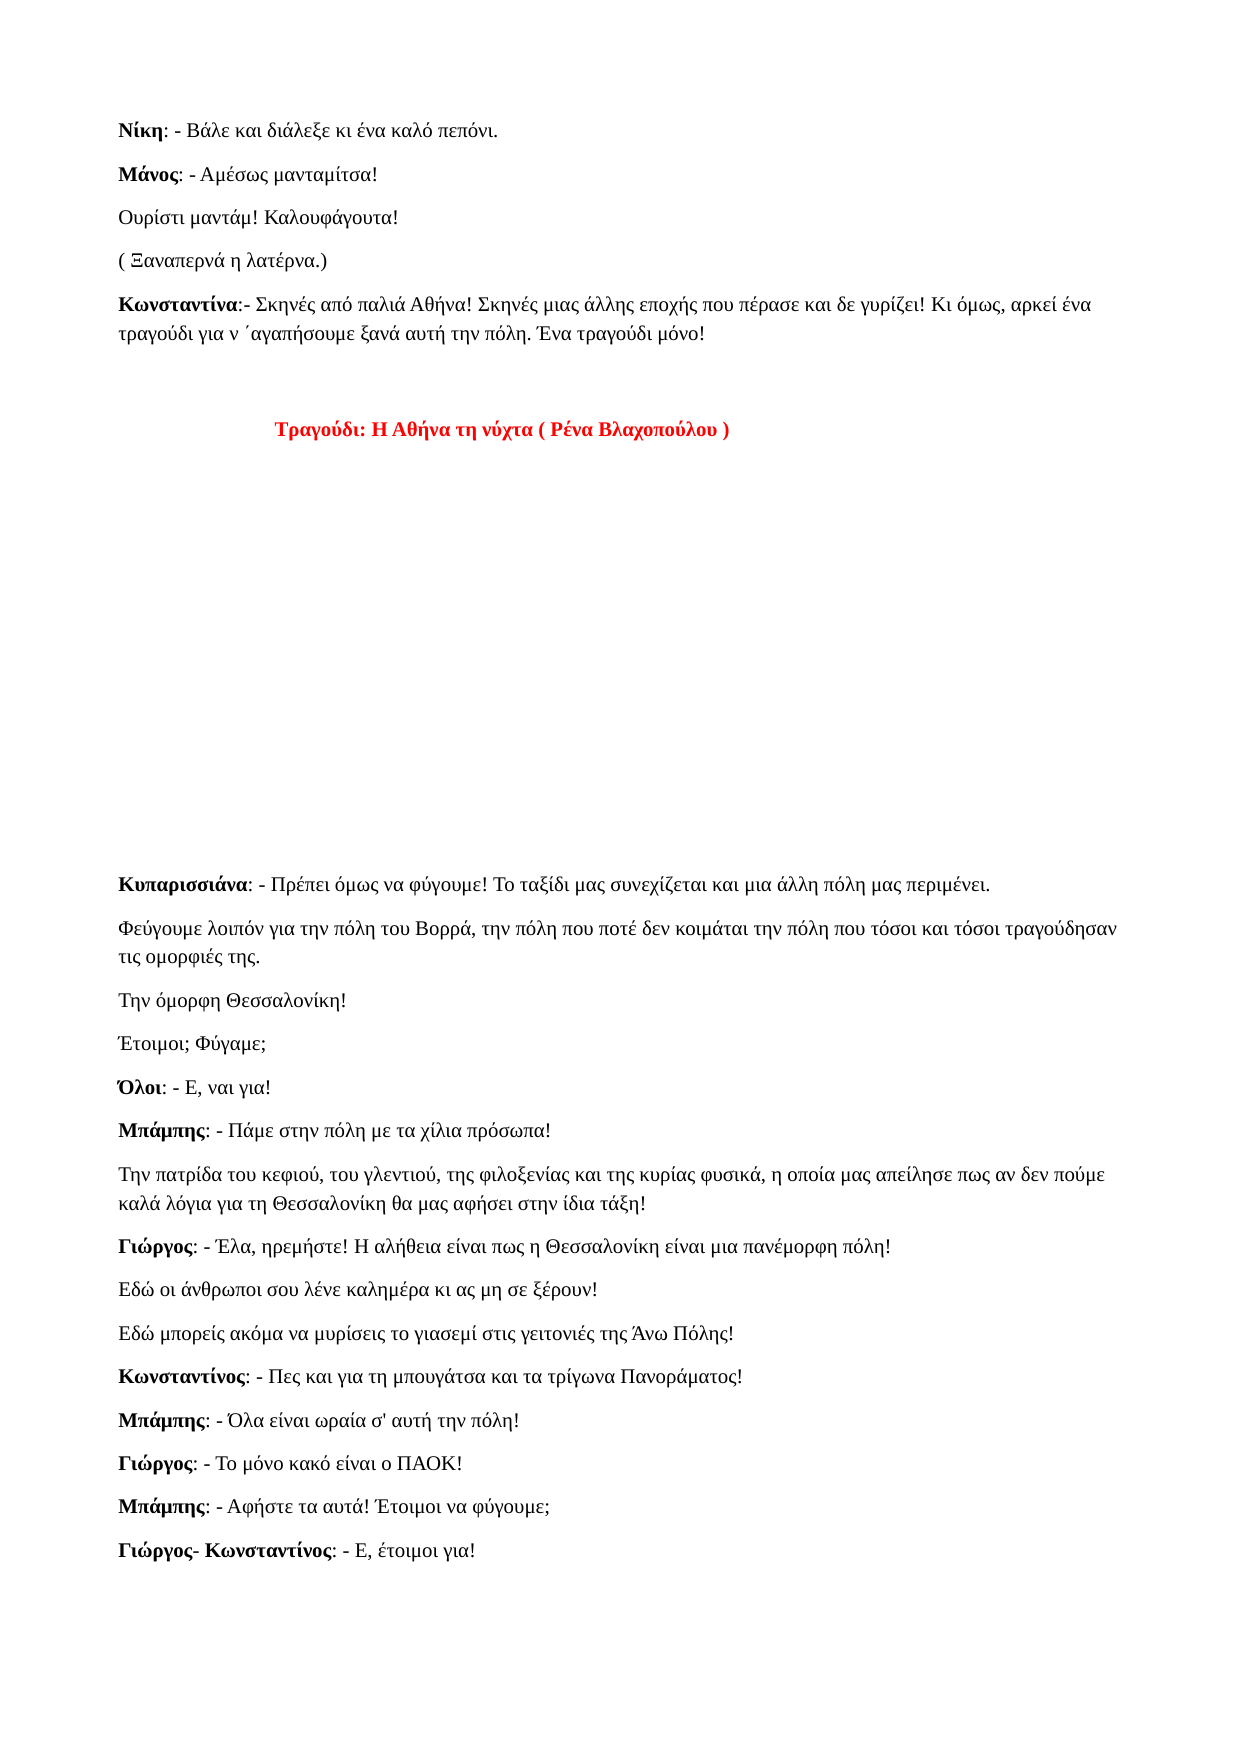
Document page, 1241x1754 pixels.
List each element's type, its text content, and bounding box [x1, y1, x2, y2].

text Φεύγουμε λοιπόν για την πόλη του Βορρά, την πόλη που ποτέ δεν κοιμάται την πόλη που τόσοι και τόσοι τραγούδησαν τις ομορφιές της. [118, 916, 1122, 968]
text Μπάμπης: - Πάμε στην πόλη με τα χίλια πρόσωπα! [118, 1118, 1122, 1142]
text Εδώ οι άνθρωποι σου λένε καλημέρα κι ας μη σε ξέρουν! [118, 1277, 1122, 1301]
text Έτοιμοι; Φύγαμε; [118, 1031, 1122, 1055]
text Εδώ μπορείς ακόμα να μυρίσεις το γιασεμί στις γειτονιές της Άνω Πόλης! [118, 1321, 1122, 1345]
text Την πατρίδα του κεφιού, του γλεντιού, της φιλοξενίας και της κυρίας φυσικά, η οποία μας απείλησε πως αν δεν πούμε καλά λόγια για τη Θεσσαλονίκη θα μας αφήσει στην ίδια τάξη! [118, 1162, 1122, 1214]
text Μπάμπης: - Αφήστε τα αυτά! Έτοιμοι να φύγουμε; [118, 1494, 1122, 1518]
text Μάνος: - Αμέσως μανταμίτσα! [118, 162, 1122, 186]
text Γιώργος: - Το μόνο κακό είναι ο ΠΑΟΚ! [118, 1451, 1122, 1475]
text Γιώργος- Κωνσταντίνος: - Ε, έτοιμοι για! [118, 1538, 1122, 1562]
text Όλοι: - Ε, ναι για! [118, 1075, 1122, 1099]
text Κωνσταντίνα:- Σκηνές από παλιά Αθήνα! Σκηνές μιας άλλης εποχής που πέρασε και δε γυρίζει! Κι όμως, αρκεί ένα τραγούδι για ν ΄αγαπήσουμε ξανά αυτή την πόλη. Ένα τραγούδι μόνο! [118, 292, 1122, 345]
text Κωνσταντίνος: - Πες και για τη μπουγάτσα και τα τρίγωνα Πανοράματος! [118, 1364, 1122, 1388]
text Τραγούδι: Η Αθήνα τη νύχτα ( Ρένα Βλαχοπούλου ) [118, 413, 1122, 442]
text Μπάμπης: - Όλα είναι ωραία σ' αυτή την πόλη! [118, 1408, 1122, 1432]
text Ουρίστι μαντάμ! Καλουφάγουτα! [118, 205, 1122, 229]
text Την όμορφη Θεσσαλονίκη! [118, 988, 1122, 1012]
text Γιώργος: - Έλα, ηρεμήστε! Η αλήθεια είναι πως η Θεσσαλονίκη είναι μια πανέμορφη πόλη! [118, 1234, 1122, 1258]
text Κυπαρισσιάνα: - Πρέπει όμως να φύγουμε! Το ταξίδι μας συνεχίζεται και μια άλλη πόλη μας περιμένει. [118, 872, 1122, 896]
text Νίκη: - Βάλε και διάλεξε κι ένα καλό πεπόνι. [118, 118, 1122, 142]
text ( Ξαναπερνά η λατέρνα.) [118, 248, 1122, 272]
